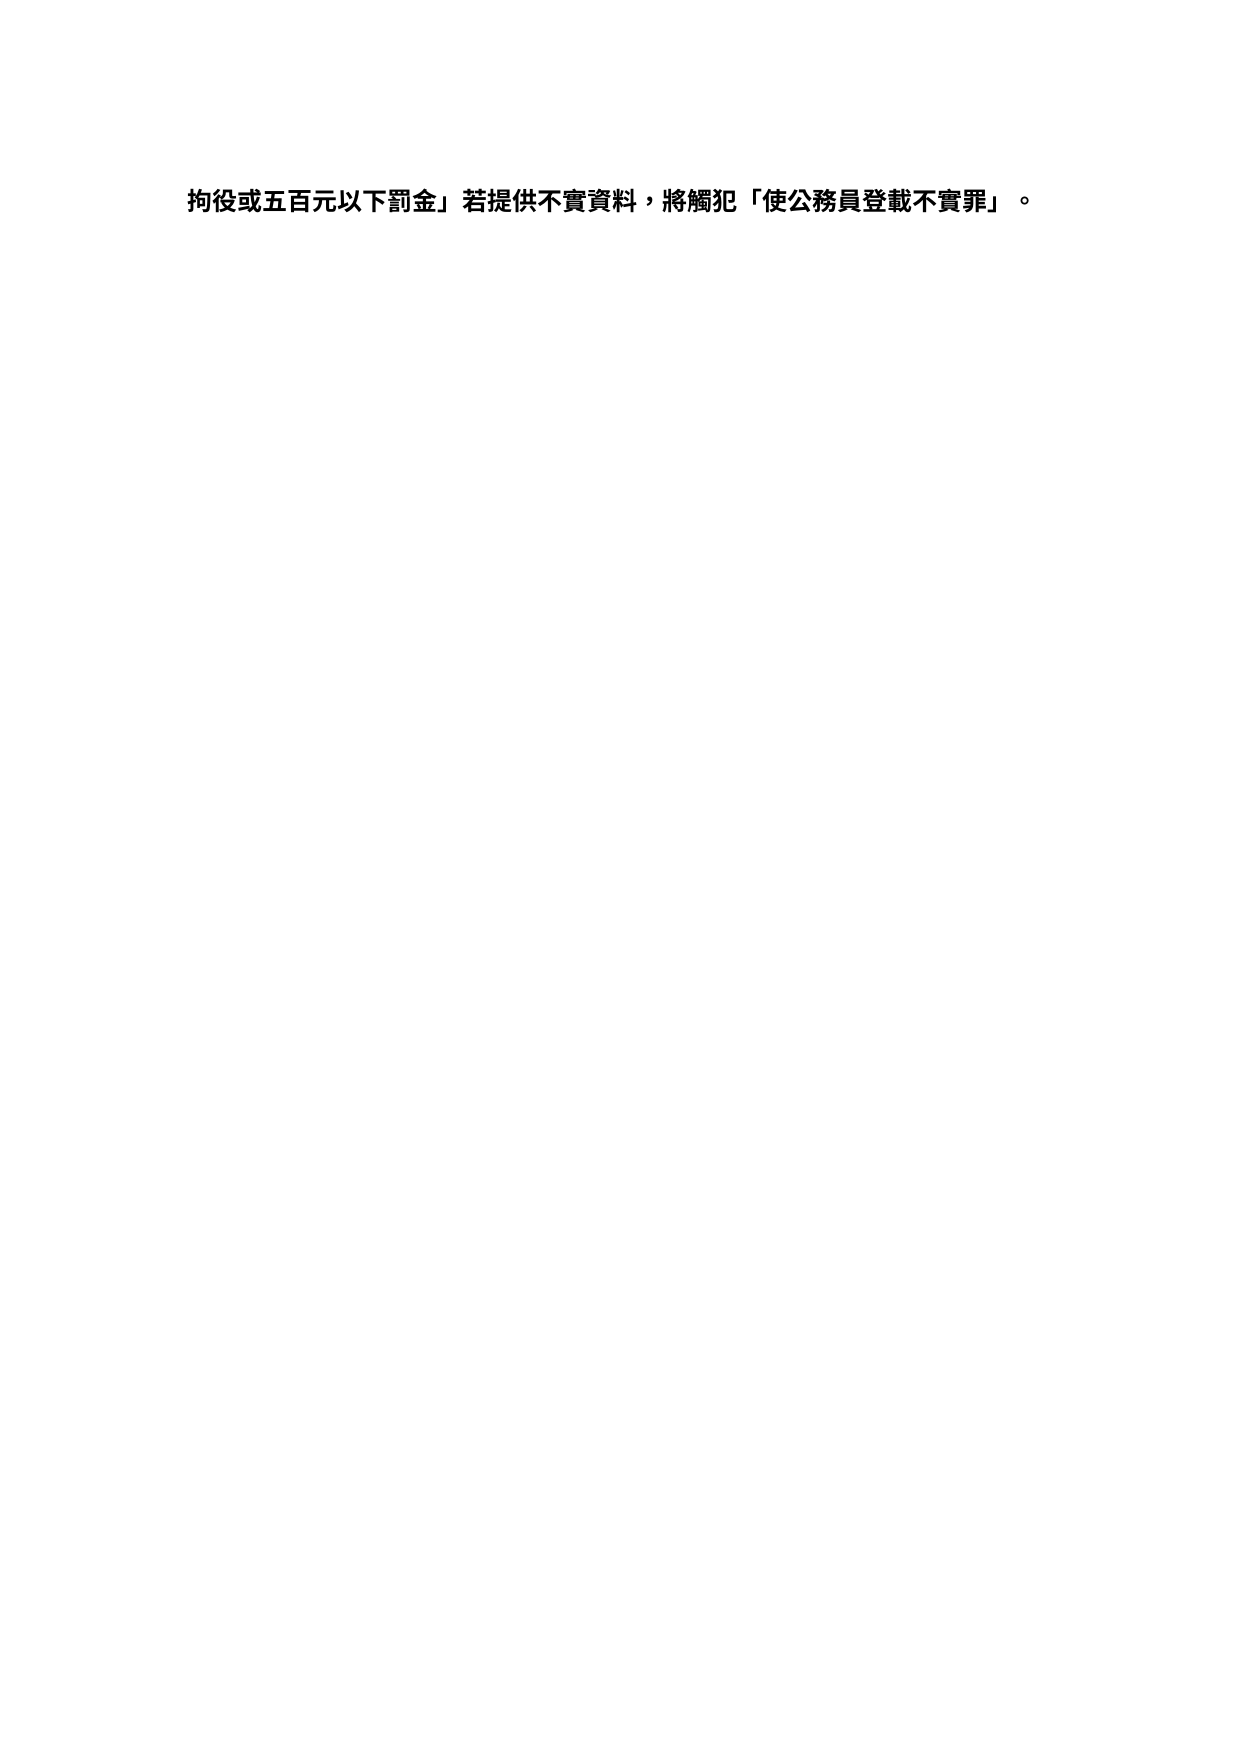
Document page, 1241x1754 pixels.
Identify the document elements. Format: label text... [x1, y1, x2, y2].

text 拘役或五百元以下罰金」若提供不實資料，將觸犯「使公務員登載不實罪」。 [187, 158, 1053, 221]
